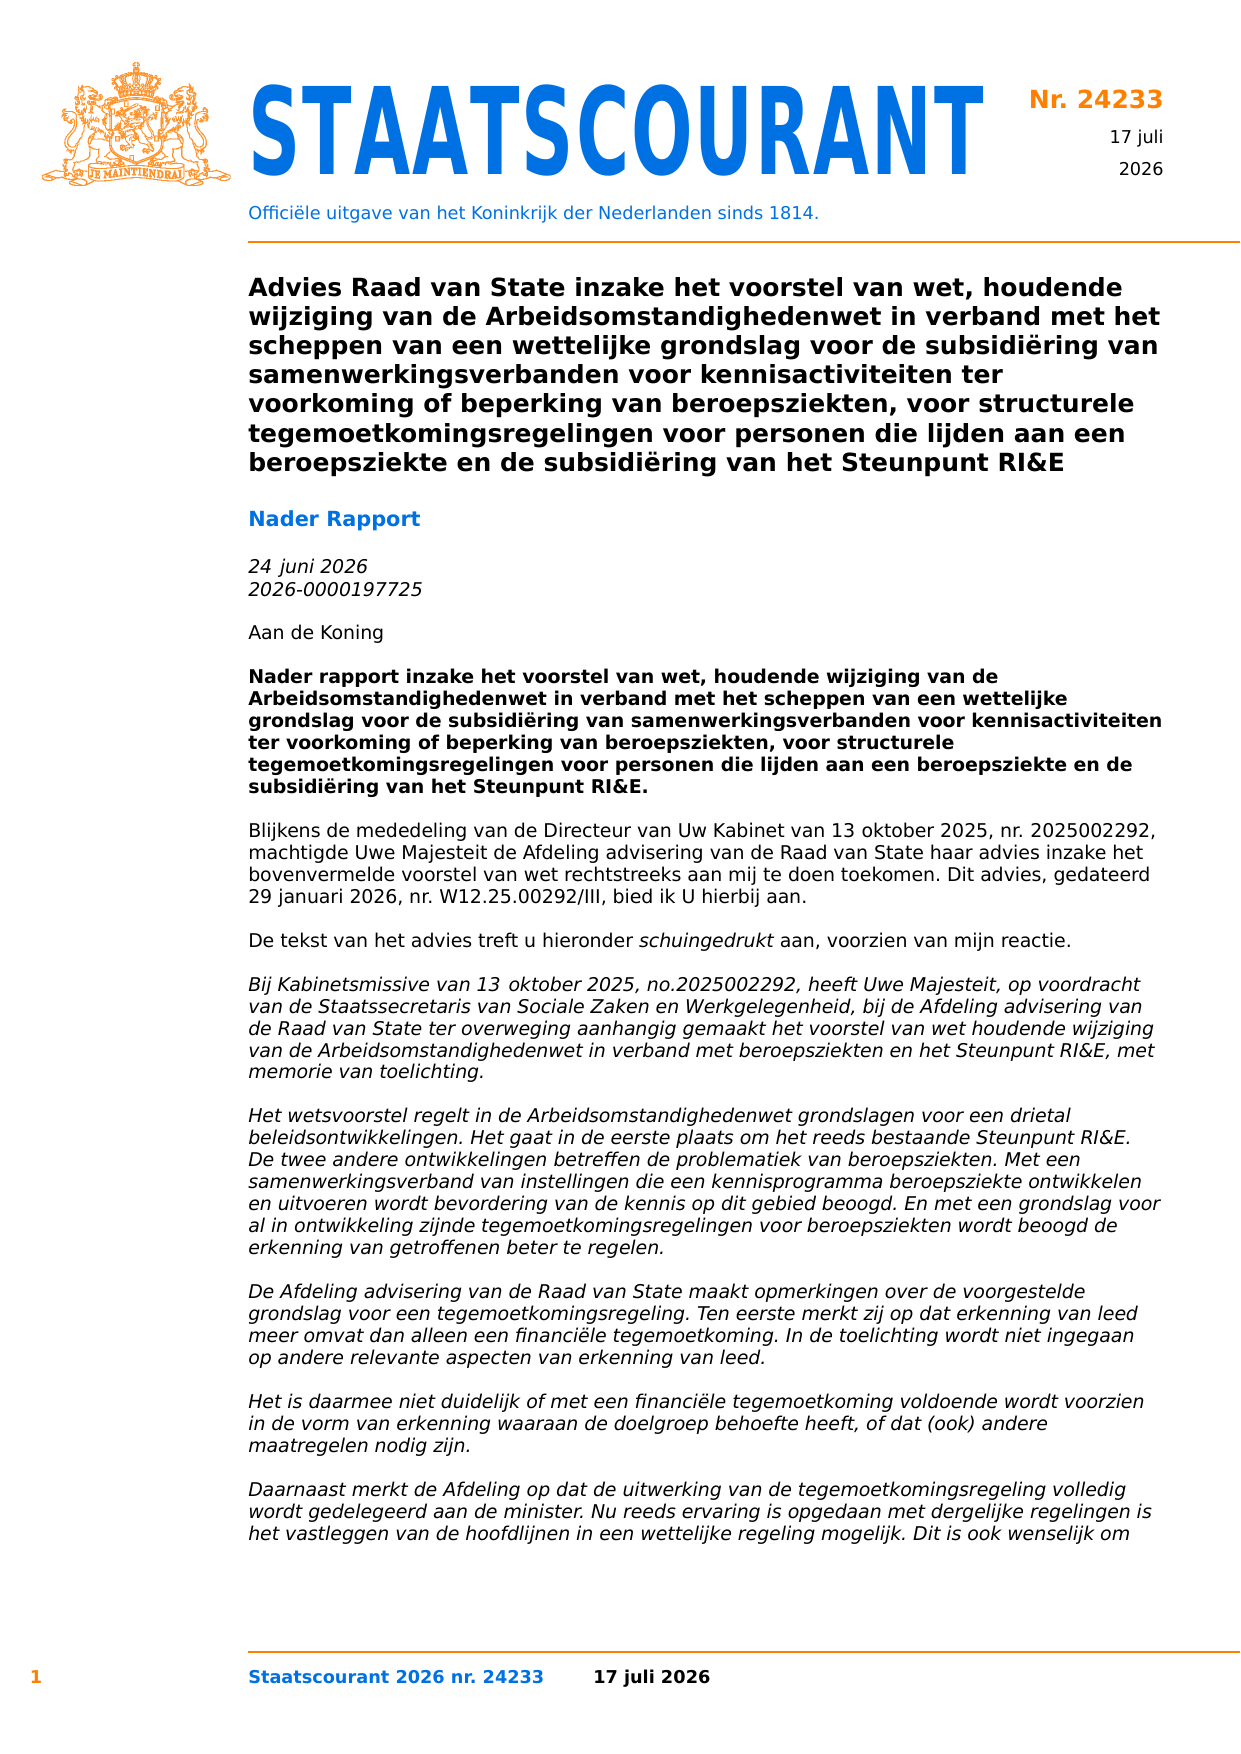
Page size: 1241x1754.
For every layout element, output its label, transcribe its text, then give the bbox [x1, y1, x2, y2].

text Het is daarmee niet duidelijk of met een financiële tegemoetkoming voldoende wordt voorzien in de vorm van erkenning waaraan de doelgroep behoefte heeft, of dat (ook) andere maatregelen nodig zijn. [248, 1391, 1163, 1457]
table_header Nr. 24233 [998, 62, 1240, 121]
table_header STAATSCOURANT [248, 62, 998, 203]
text 24 juni 2026 [248, 556, 1163, 578]
subtitle Nader Rapport [248, 507, 1163, 531]
text Het wetsvoorstel regelt in de Arbeidsomstandighedenwet grondslagen voor een drietal beleidsontwikkelingen. Het gaat in de eerste plaats om het reeds bestaande Steunpunt RI&E. De twee andere ontwikkelingen betreffen de problematiek van beroepsziekten. Met een samenwerkingsverband van instellingen die een kennisprogramma beroepsziekte ontwikkelen en uitvoeren wordt bevordering van de kennis op dit gebied beoogd. En met een grondslag voor al in ontwikkeling zijnde tegemoetkomingsregelingen voor beroepsziekten wordt beoogd de erkenning van getroffenen beter te regelen. [248, 1105, 1163, 1259]
text De Afdeling advisering van de Raad van State maakt opmerkingen over de voorgestelde grondslag voor een tegemoetkomingsregeling. Ten eerste merkt zij op dat erkenning van leed meer omvat dan alleen een financiële tegemoetkoming. In de toelichting wordt niet ingegaan op andere relevante aspecten van erkenning van leed. [248, 1281, 1163, 1369]
table_header [25, 62, 248, 241]
table_cell 2026 [998, 153, 1240, 203]
table_cell Officiële uitgave van het Koninkrijk der Nederlanden sinds 1814. [248, 203, 1240, 241]
picture [41, 62, 231, 186]
text 2026-0000197725 [248, 578, 1163, 600]
text Daarnaast merkt de Afdeling op dat de uitwerking van de tegemoetkomingsregeling volledig wordt gedelegeerd aan de minister. Nu reeds ervaring is opgedaan met dergelijke regelingen is het vastleggen van de hoofdlijnen in een wettelijke regeling mogelijk. Dit is ook wenselijk om [248, 1479, 1163, 1544]
text De tekst van het advies treft u hieronder schuingedrukt aan, voorzien van mijn reactie. [248, 930, 1163, 952]
text Bij Kabinetsmissive van 13 oktober 2025, no.2025002292, heeft Uwe Majesteit, op voordracht van de Staatssecretaris van Sociale Zaken en Werkgelegenheid, bij de Afdeling advisering van de Raad van State ter overweging aanhangig gemaakt het voorstel van wet houdende wijziging van de Arbeidsomstandighedenwet in verband met beroepsziekten en het Steunpunt RI&E, met memorie van toelichting. [248, 973, 1163, 1083]
subtitle Advies Raad van State inzake het voorstel van wet, houdende wijziging van de Arbeidsomstandighedenwet in verband met het scheppen van een wettelijke grondslag voor de subsidiëring van samenwerkingsverbanden voor kennisactiviteiten ter voorkoming of beperking van beroepsziekten, voor structurele tegemoetkomingsregelingen voor personen die lijden aan een beroepsziekte en de subsidiëring van het Steunpunt RI&E [248, 273, 1163, 477]
table_cell 17 juli [998, 121, 1240, 153]
text Blijkens de mededeling van de Directeur van Uw Kabinet van 13 oktober 2025, nr. 2025002292, machtigde Uwe Majesteit de Afdeling advisering van de Raad van State haar advies inzake het bovenvermelde voorstel van wet rechtstreeks aan mij te doen toekomen. Dit advies, gedateerd 29 januari 2026, nr. W12.25.00292/III, bied ik U hierbij aan. [248, 820, 1163, 908]
text Aan de Koning [248, 622, 1163, 644]
text Nader rapport inzake het voorstel van wet, houdende wijziging van de Arbeidsomstandighedenwet in verband met het scheppen van een wettelijke grondslag voor de subsidiëring van samenwerkingsverbanden voor kennisactiviteiten ter voorkoming of beperking van beroepsziekten, voor structurele tegemoetkomingsregelingen voor personen die lijden aan een beroepsziekte en de subsidiëring van het Steunpunt RI&E. [248, 666, 1163, 798]
